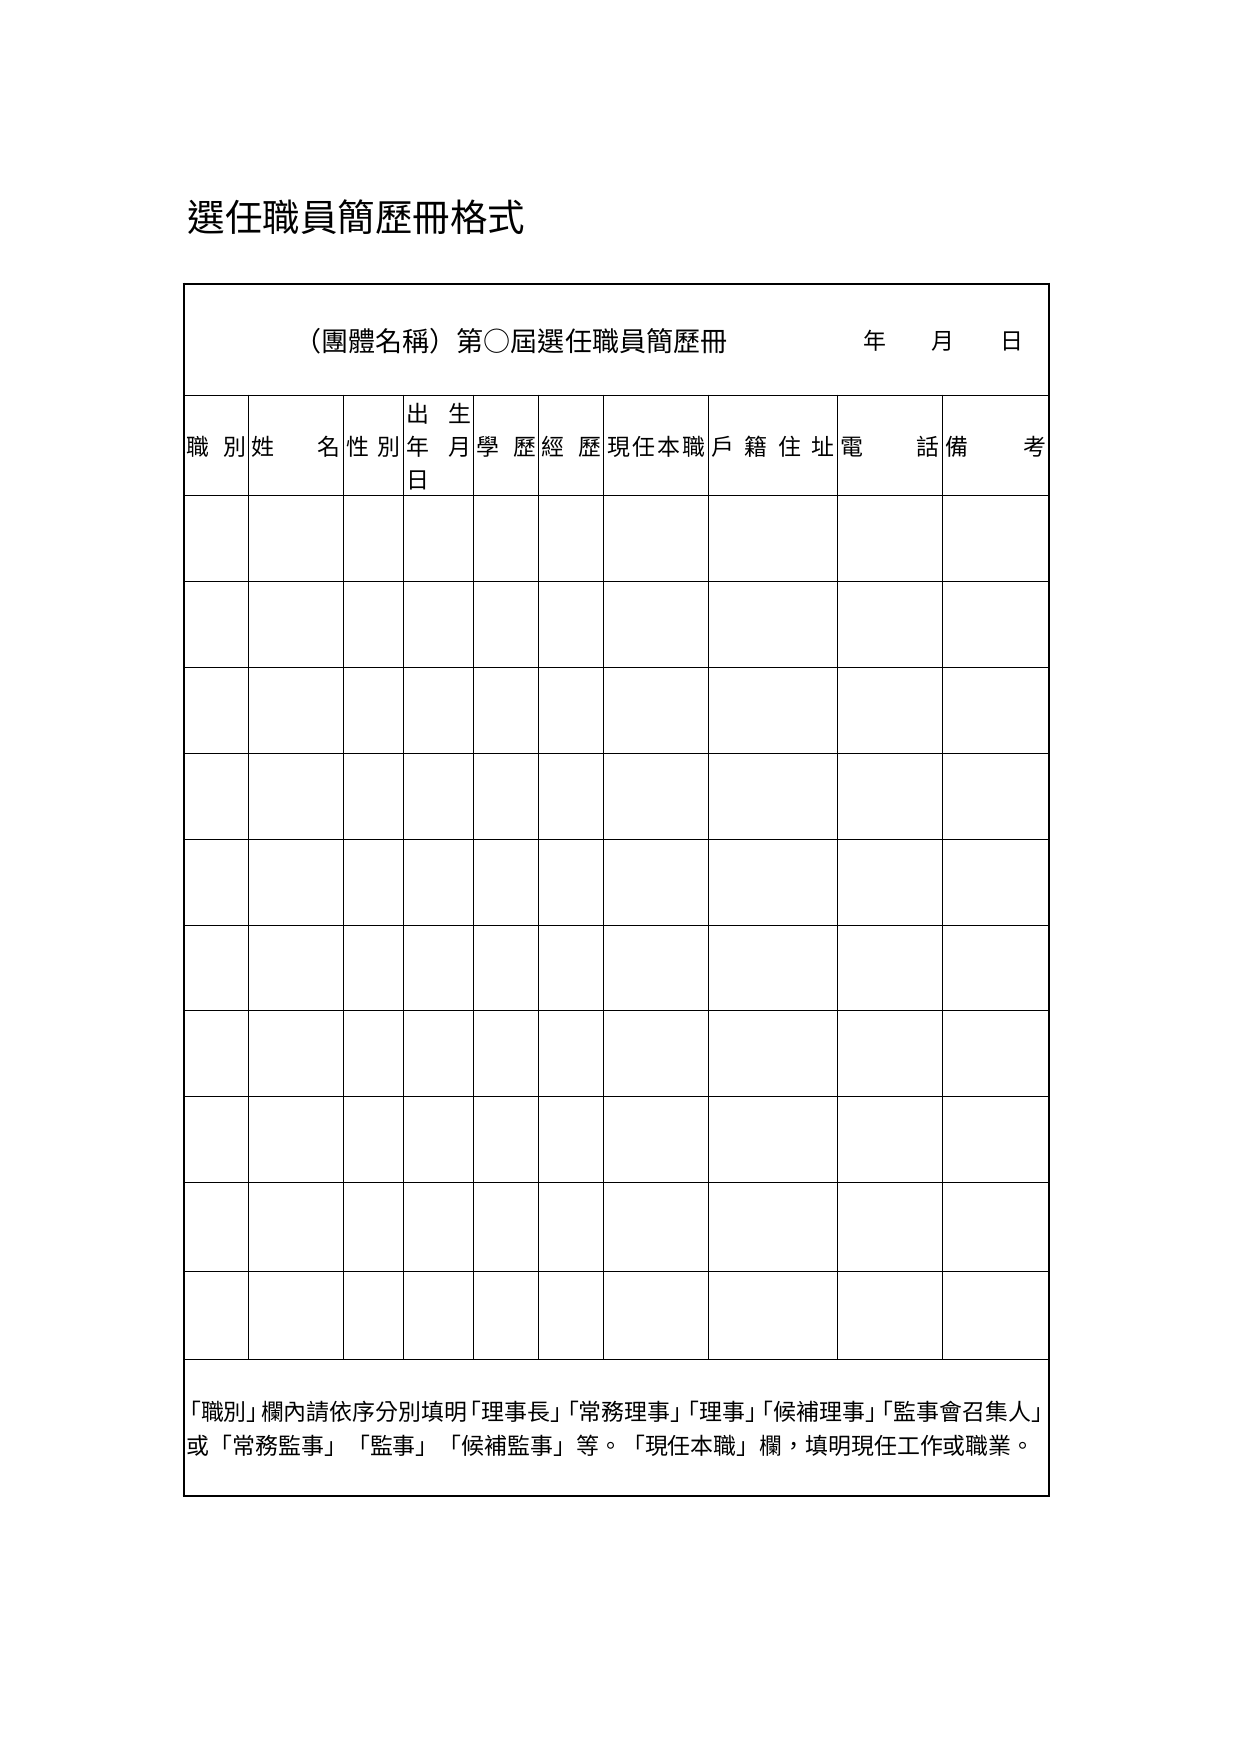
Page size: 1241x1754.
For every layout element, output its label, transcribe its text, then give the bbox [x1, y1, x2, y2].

table_cell [943, 1097, 1048, 1182]
table_cell [943, 754, 1048, 839]
table_cell [249, 1011, 343, 1096]
table_cell [249, 1097, 343, 1182]
table_cell [344, 754, 403, 839]
table_cell [344, 840, 403, 924]
table_cell [709, 926, 837, 1010]
table_cell [604, 1272, 708, 1359]
table_cell [249, 582, 343, 667]
table_cell [185, 1272, 248, 1359]
table_cell [838, 840, 942, 924]
table_cell 備考 [943, 396, 1048, 495]
table_cell [539, 754, 603, 839]
table_cell [943, 582, 1048, 667]
table_cell [344, 926, 403, 1010]
table_cell [474, 496, 538, 581]
table_cell 性別 [344, 396, 403, 495]
table_cell [838, 496, 942, 581]
table_cell [604, 926, 708, 1010]
table_cell [404, 582, 473, 667]
table_cell [249, 496, 343, 581]
table_cell [539, 840, 603, 924]
table_cell [249, 754, 343, 839]
table_cell [404, 1183, 473, 1271]
table_cell [539, 926, 603, 1010]
table_cell [474, 582, 538, 667]
table_cell [539, 1011, 603, 1096]
table_cell [474, 1011, 538, 1096]
table_cell [344, 496, 403, 581]
table_cell [943, 1272, 1048, 1359]
table_cell [709, 1272, 837, 1359]
table_cell [185, 840, 248, 924]
table_cell [604, 496, 708, 581]
table_cell [943, 1183, 1048, 1271]
table_cell [709, 1097, 837, 1182]
table_cell [185, 1183, 248, 1271]
table_cell [344, 1183, 403, 1271]
table_cell [838, 1097, 942, 1182]
table_cell [185, 496, 248, 581]
table_cell [709, 582, 837, 667]
table_cell [404, 1011, 473, 1096]
table_cell [604, 1097, 708, 1182]
table_cell [709, 496, 837, 581]
table_cell [838, 754, 942, 839]
table_cell [539, 496, 603, 581]
table_cell [539, 1097, 603, 1182]
table_cell [838, 582, 942, 667]
table_cell [943, 496, 1048, 581]
table_cell 電話 [838, 396, 942, 495]
table_cell [838, 1011, 942, 1096]
table_cell [249, 1272, 343, 1359]
table_cell [249, 668, 343, 753]
table_cell [604, 1183, 708, 1271]
table_cell [249, 1183, 343, 1271]
table_cell [404, 1097, 473, 1182]
table_cell [474, 668, 538, 753]
table_cell [404, 754, 473, 839]
table_cell [709, 1011, 837, 1096]
table_cell [404, 1272, 473, 1359]
table_cell [604, 754, 708, 839]
table_cell [604, 582, 708, 667]
text 選任職員簡歷冊格式 [187, 187, 1053, 242]
table_cell [838, 668, 942, 753]
table_cell [185, 1097, 248, 1182]
table_cell [838, 1272, 942, 1359]
table_cell [344, 1097, 403, 1182]
table_cell [709, 1183, 837, 1271]
table_header 年 月 日 [838, 285, 1048, 394]
table_cell [474, 754, 538, 839]
table_cell [943, 1011, 1048, 1096]
table_cell [943, 668, 1048, 753]
table_cell [943, 840, 1048, 924]
table_cell [838, 1183, 942, 1271]
table_cell [185, 582, 248, 667]
table_cell [185, 668, 248, 753]
table_cell [249, 840, 343, 924]
table_cell [344, 582, 403, 667]
table_cell [404, 668, 473, 753]
table_cell [474, 1272, 538, 1359]
table_cell [404, 840, 473, 924]
table_cell [838, 926, 942, 1010]
table_header （團體名稱）第○屆選任職員簡歷冊 [185, 285, 837, 394]
table_cell 「職別」欄內請依序分別填明「理事長」「常務理事」「理事」「候補理事」「監事會召集人」或「常務監事」「監事」「候補監事」等。「現任本職」欄，填明現任工作或職業。 [185, 1360, 1048, 1495]
table_cell [404, 496, 473, 581]
table_cell 學歷 [474, 396, 538, 495]
table_cell [709, 840, 837, 924]
table_cell [604, 840, 708, 924]
table_cell 職別 [185, 396, 248, 495]
table_cell [185, 754, 248, 839]
table_cell [474, 1183, 538, 1271]
table_cell [539, 668, 603, 753]
table_cell [539, 1272, 603, 1359]
table_cell 戶籍住址 [709, 396, 837, 495]
table_cell 出生 年月日 [404, 396, 473, 495]
table_cell [943, 926, 1048, 1010]
table_cell 經歷 [539, 396, 603, 495]
table_cell [249, 926, 343, 1010]
table_cell [539, 1183, 603, 1271]
table_cell [185, 1011, 248, 1096]
table_cell [709, 754, 837, 839]
table_cell [539, 582, 603, 667]
table_cell [404, 926, 473, 1010]
table_cell [474, 926, 538, 1010]
table_cell [344, 668, 403, 753]
table_cell [474, 1097, 538, 1182]
table_cell [474, 840, 538, 924]
table_cell [604, 668, 708, 753]
table_cell [709, 668, 837, 753]
table_cell [344, 1011, 403, 1096]
table_cell [185, 926, 248, 1010]
table_cell 現任本職 [604, 396, 708, 495]
table_cell [604, 1011, 708, 1096]
table_cell 姓名 [249, 396, 343, 495]
table_cell [344, 1272, 403, 1359]
